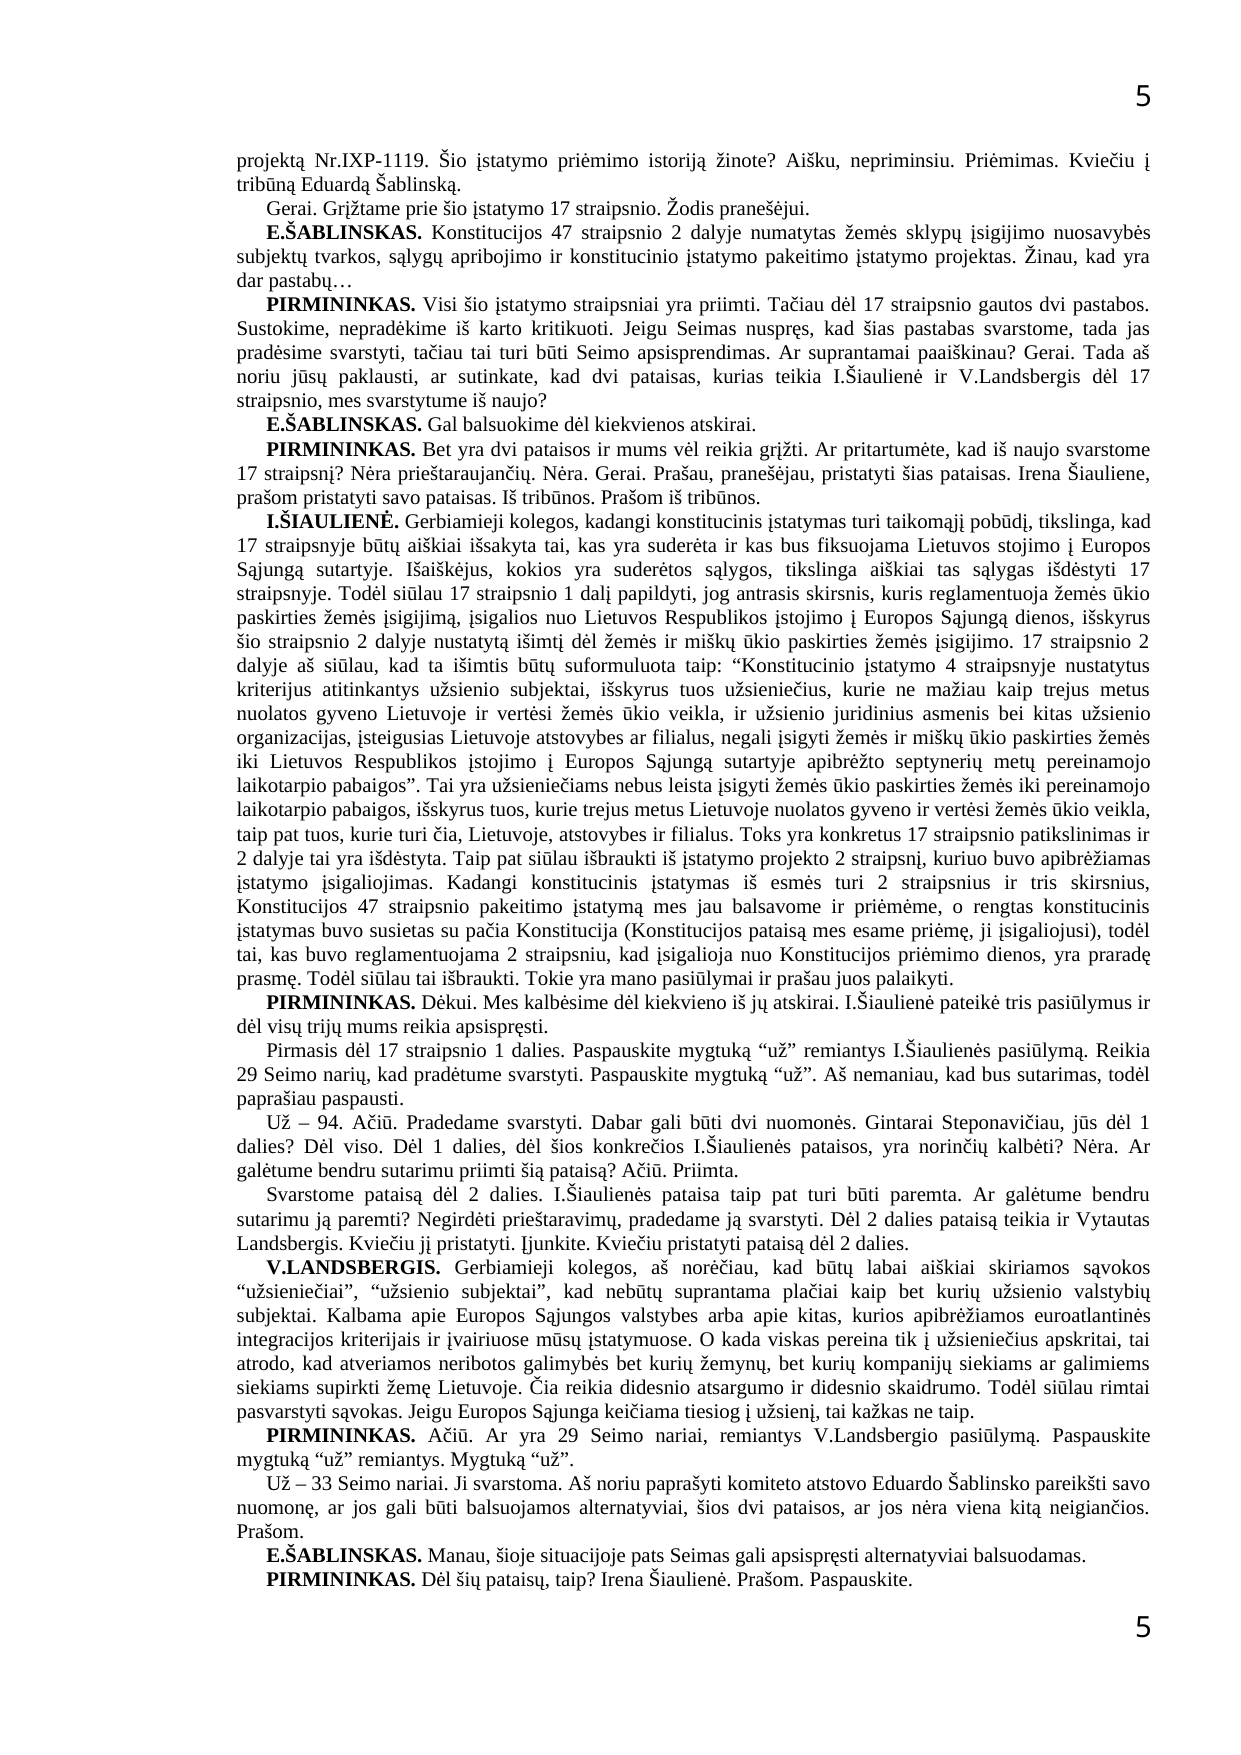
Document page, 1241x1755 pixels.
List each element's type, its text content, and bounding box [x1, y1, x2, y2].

text Pirmasis dėl 17 straipsnio 1 dalies. Paspauskite mygtuką “už” remiantys I.Šiaulienės pasiūlymą. Reikia 29 Seimo narių, kad pradėtume svarstyti. Paspauskite mygtuką “už”. Aš nemaniau, kad bus sutarimas, todėl paprašiau paspausti. [236, 1038, 1152, 1110]
text Svarstome pataisą dėl 2 dalies. I.Šiaulienės pataisa taip pat turi būti paremta. Ar galėtume bendru sutarimu ją paremti? Negirdėti prieštaravimų, pradedame ją svarstyti. Dėl 2 dalies pataisą teikia ir Vytautas Landsbergis. Kviečiu jį pristatyti. Įjunkite. Kviečiu pristatyti pataisą dėl 2 dalies. [236, 1182, 1152, 1254]
text E.ŠABLINSKAS. Manau, šioje situacijoje pats Seimas gali apsispręsti alternatyviai balsuodamas. [236, 1543, 1152, 1567]
text PIRMININKAS. Ačiū. Ar yra 29 Seimo nariai, remiantys V.Landsbergio pasiūlymą. Paspauskite mygtuką “už” remiantys. Mygtuką “už”. [236, 1423, 1152, 1471]
text PIRMININKAS. Dėkui. Mes kalbėsime dėl kiekvieno iš jų atskirai. I.Šiaulienė pateikė tris pasiūlymus ir dėl visų trijų mums reikia apsispręsti. [236, 990, 1152, 1038]
text PIRMININKAS. Visi šio įstatymo straipsniai yra priimti. Tačiau dėl 17 straipsnio gautos dvi pastabos. Sustokime, nepradėkime iš karto kritikuoti. Jeigu Seimas nuspręs, kad šias pastabas svarstome, tada jas pradėsime svarstyti, tačiau tai turi būti Seimo apsisprendimas. Ar suprantamai paaiškinau? Gerai. Tada aš noriu jūsų paklausti, ar sutinkate, kad dvi pataisas, kurias teikia I.Šiaulienė ir V.Landsbergis dėl 17 straipsnio, mes svarstytume iš naujo? [236, 292, 1152, 412]
text E.ŠABLINSKAS. Gal balsuokime dėl kiekvienos atskirai. [236, 412, 1152, 436]
text Gerai. Grįžtame prie šio įstatymo 17 straipsnio. Žodis pranešėjui. [236, 196, 1152, 220]
text I.ŠIAULIENĖ. Gerbiamieji kolegos, kadangi konstitucinis įstatymas turi taikomąjį pobūdį, tikslinga, kad 17 straipsnyje būtų aiškiai išsakyta tai, kas yra suderėta ir kas bus fiksuojama Lietuvos stojimo į Europos Sąjungą sutartyje. Išaiškėjus, kokios yra suderėtos sąlygos, tikslinga aiškiai tas sąlygas išdėstyti 17 straipsnyje. Todėl siūlau 17 straipsnio 1 dalį papildyti, jog antrasis skirsnis, kuris reglamentuoja žemės ūkio paskirties žemės įsigijimą, įsigalios nuo Lietuvos Respublikos įstojimo į Europos Sąjungą dienos, išskyrus šio straipsnio 2 dalyje nustatytą išimtį dėl žemės ir miškų ūkio paskirties žemės įsigijimo. 17 straipsnio 2 dalyje aš siūlau, kad ta išimtis būtų suformuluota taip: “Konstitucinio įstatymo 4 straipsnyje nustatytus kriterijus atitinkantys užsienio subjektai, išskyrus tuos užsieniečius, kurie ne mažiau kaip trejus metus nuolatos gyveno Lietuvoje ir vertėsi žemės ūkio veikla, ir užsienio juridinius asmenis bei kitas užsienio organizacijas, įsteigusias Lietuvoje atstovybes ar filialus, negali įsigyti žemės ir miškų ūkio paskirties žemės iki Lietuvos Respublikos įstojimo į Europos Sąjungą sutartyje apibrėžto septynerių metų pereinamojo laikotarpio pabaigos”. Tai yra užsieniečiams nebus leista įsigyti žemės ūkio paskirties žemės iki pereinamojo laikotarpio pabaigos, išskyrus tuos, kurie trejus metus Lietuvoje nuolatos gyveno ir vertėsi žemės ūkio veikla, taip pat tuos, kurie turi čia, Lietuvoje, atstovybes ir filialus. Toks yra konkretus 17 straipsnio patikslinimas ir 2 dalyje tai yra išdėstyta. Taip pat siūlau išbraukti iš įstatymo projekto 2 straipsnį, kuriuo buvo apibrėžiamas įstatymo įsigaliojimas. Kadangi konstitucinis įstatymas iš esmės turi 2 straipsnius ir tris skirsnius, Konstitucijos 47 straipsnio pakeitimo įstatymą mes jau balsavome ir priėmėme, o rengtas konstitucinis įstatymas buvo susietas su pačia Konstitucija (Konstitucijos pataisą mes esame priėmę, ji įsigaliojusi), todėl tai, kas buvo reglamentuojama 2 straipsniu, kad įsigalioja nuo Konstitucijos priėmimo dienos, yra praradę prasmę. Todėl siūlau tai išbraukti. Tokie yra mano pasiūlymai ir prašau juos palaikyti. [236, 509, 1152, 990]
text E.ŠABLINSKAS. Konstitucijos 47 straipsnio 2 dalyje numatytas žemės sklypų įsigijimo nuosavybės subjektų tvarkos, sąlygų apribojimo ir konstitucinio įstatymo pakeitimo įstatymo projektas. Žinau, kad yra dar pastabų… [236, 220, 1152, 292]
text Už – 94. Ačiū. Pradedame svarstyti. Dabar gali būti dvi nuomonės. Gintarai Steponavičiau, jūs dėl 1 dalies? Dėl viso. Dėl 1 dalies, dėl šios konkrečios I.Šiaulienės pataisos, yra norinčių kalbėti? Nėra. Ar galėtume bendru sutarimu priimti šią pataisą? Ačiū. Priimta. [236, 1110, 1152, 1182]
text projektą Nr.IXP-1119. Šio įstatymo priėmimo istoriją žinote? Aišku, nepriminsiu. Priėmimas. Kviečiu į tribūną Eduardą Šablinską. [236, 148, 1152, 196]
text V.LANDSBERGIS. Gerbiamieji kolegos, aš norėčiau, kad būtų labai aiškiai skiriamos sąvokos “užsieniečiai”, “užsienio subjektai”, kad nebūtų suprantama plačiai kaip bet kurių užsienio valstybių subjektai. Kalbama apie Europos Sąjungos valstybes arba apie kitas, kurios apibrėžiamos euroatlantinės integracijos kriterijais ir įvairiuose mūsų įstatymuose. O kada viskas pereina tik į užsieniečius apskritai, tai atrodo, kad atveriamos neribotos galimybės bet kurių žemynų, bet kurių kompanijų siekiams ar galimiems siekiams supirkti žemę Lietuvoje. Čia reikia didesnio atsargumo ir didesnio skaidrumo. Todėl siūlau rimtai pasvarstyti sąvokas. Jeigu Europos Sąjunga keičiama tiesiog į užsienį, tai kažkas ne taip. [236, 1254, 1152, 1423]
text PIRMININKAS. Bet yra dvi pataisos ir mums vėl reikia grįžti. Ar pritartumėte, kad iš naujo svarstome 17 straipsnį? Nėra prieštaraujančių. Nėra. Gerai. Prašau, pranešėjau, pristatyti šias pataisas. Irena Šiauliene, prašom pristatyti savo pataisas. Iš tribūnos. Prašom iš tribūnos. [236, 436, 1152, 509]
text Už – 33 Seimo nariai. Ji svarstoma. Aš noriu paprašyti komiteto atstovo Eduardo Šablinsko pareikšti savo nuomonę, ar jos gali būti balsuojamos alternatyviai, šios dvi pataisos, ar jos nėra viena kitą neigiančios. Prašom. [236, 1471, 1152, 1543]
text PIRMININKAS. Dėl šių pataisų, taip? Irena Šiaulienė. Prašom. Paspauskite. [236, 1567, 1152, 1591]
